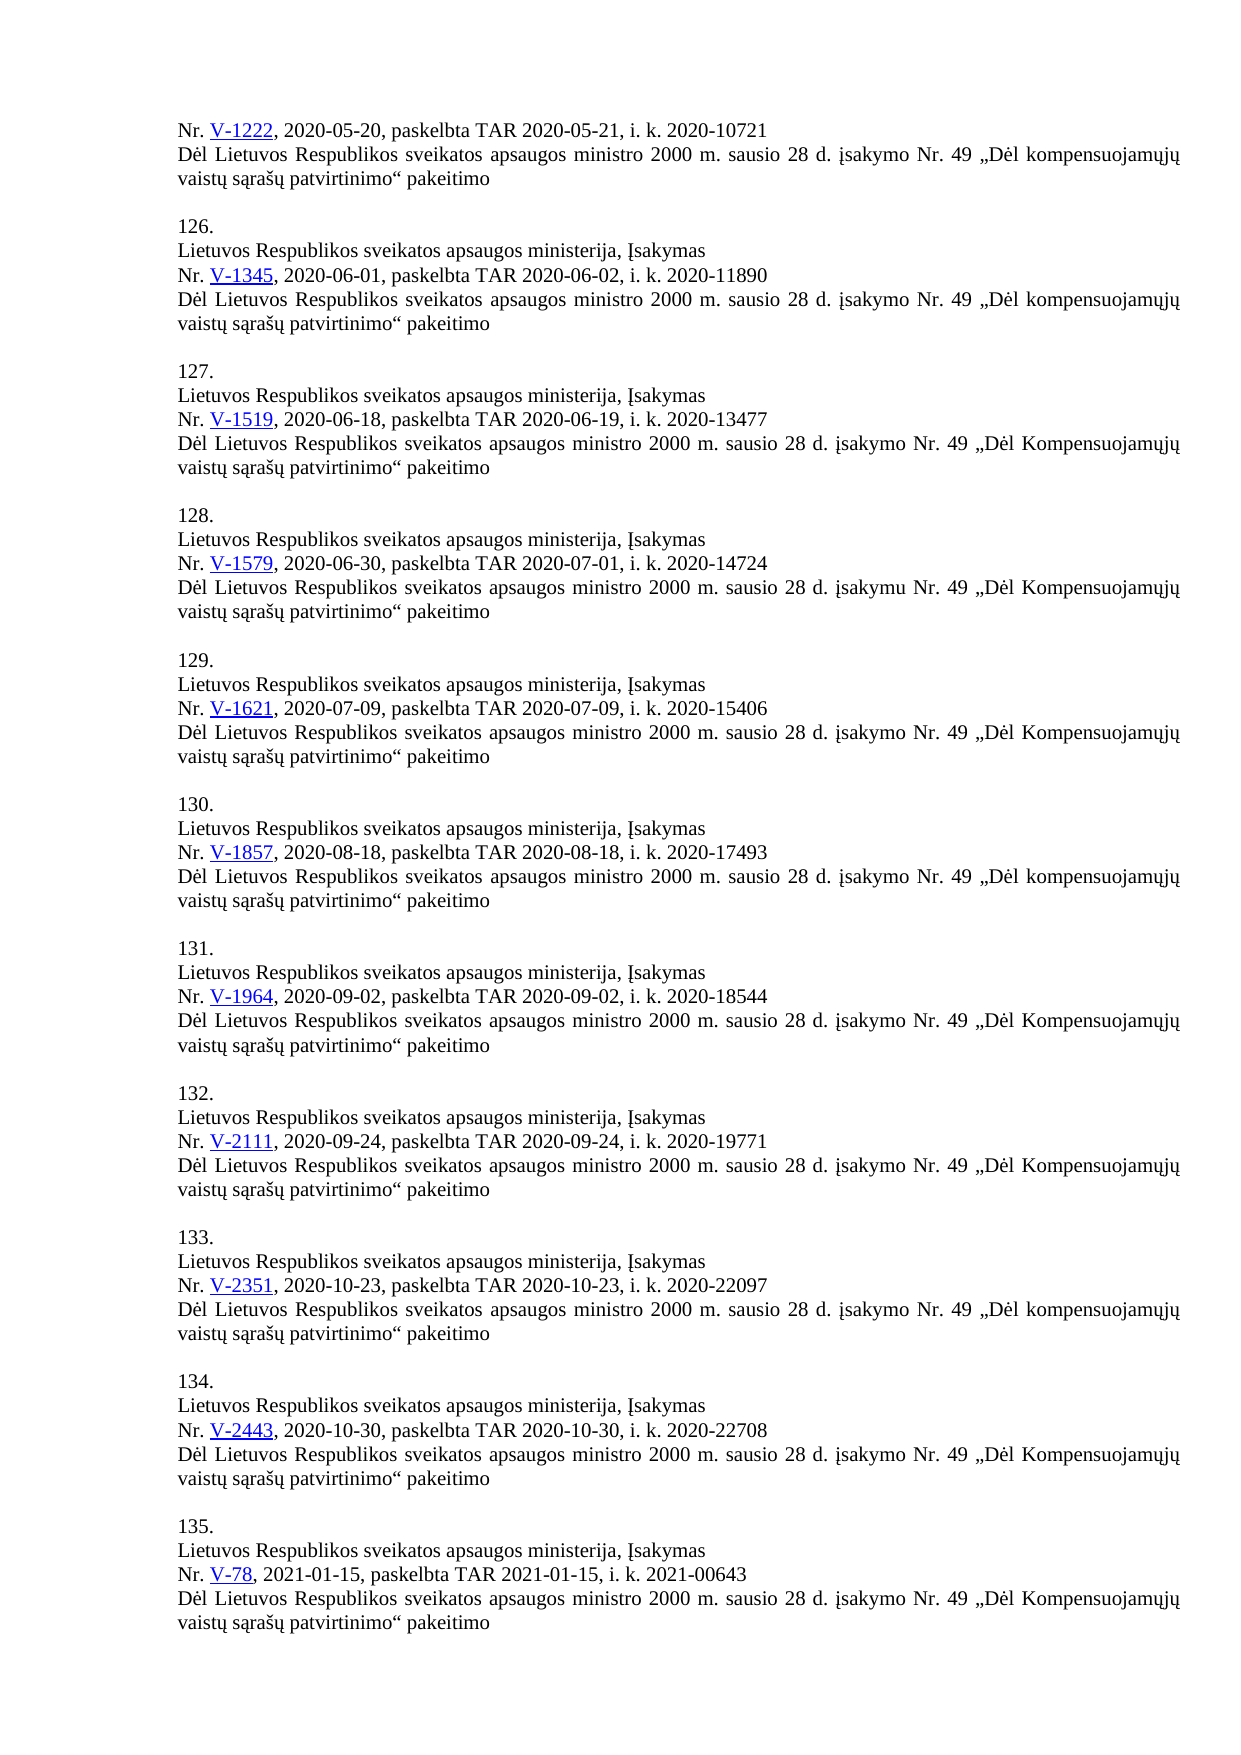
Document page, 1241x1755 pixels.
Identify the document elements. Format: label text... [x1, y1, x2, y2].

text Nr. V-2443, 2020-10-30, paskelbta TAR 2020-10-30, i. k. 2020-22708 [177, 1417, 1181, 1442]
text 131. [177, 936, 1181, 960]
text Lietuvos Respublikos sveikatos apsaugos ministerija, Įsakymas [177, 383, 1181, 407]
text Lietuvos Respublikos sveikatos apsaugos ministerija, Įsakymas [177, 527, 1181, 551]
text 135. [177, 1514, 1181, 1538]
text 134. [177, 1369, 1181, 1393]
text 132. [177, 1081, 1181, 1105]
text Dėl Lietuvos Respublikos sveikatos apsaugos ministro 2000 m. sausio 28 d. įsakymo Nr. 49 „Dėl Kompensuojamųjų vaistų sąrašų patvirtinimo“ pakeitimo [177, 1008, 1181, 1057]
text Lietuvos Respublikos sveikatos apsaugos ministerija, Įsakymas [177, 1538, 1181, 1562]
text Nr. V-1345, 2020-06-01, paskelbta TAR 2020-06-02, i. k. 2020-11890 [177, 262, 1181, 287]
text 133. [177, 1225, 1181, 1249]
text Nr. V-1222, 2020-05-20, paskelbta TAR 2020-05-21, i. k. 2020-10721 [177, 118, 1181, 142]
text Lietuvos Respublikos sveikatos apsaugos ministerija, Įsakymas [177, 672, 1181, 696]
text Dėl Lietuvos Respublikos sveikatos apsaugos ministro 2000 m. sausio 28 d. įsakymo Nr. 49 „Dėl Kompensuojamųjų vaistų sąrašų patvirtinimo“ pakeitimo [177, 1153, 1181, 1201]
text Lietuvos Respublikos sveikatos apsaugos ministerija, Įsakymas [177, 816, 1181, 840]
text Lietuvos Respublikos sveikatos apsaugos ministerija, Įsakymas [177, 1249, 1181, 1273]
text Dėl Lietuvos Respublikos sveikatos apsaugos ministro 2000 m. sausio 28 d. įsakymo Nr. 49 „Dėl Kompensuojamųjų vaistų sąrašų patvirtinimo“ pakeitimo [177, 1442, 1181, 1490]
text Nr. V-1579, 2020-06-30, paskelbta TAR 2020-07-01, i. k. 2020-14724 [177, 551, 1181, 575]
text Dėl Lietuvos Respublikos sveikatos apsaugos ministro 2000 m. sausio 28 d. įsakymo Nr. 49 „Dėl kompensuojamųjų vaistų sąrašų patvirtinimo“ pakeitimo [177, 142, 1181, 190]
text 129. [177, 647, 1181, 672]
text Dėl Lietuvos Respublikos sveikatos apsaugos ministro 2000 m. sausio 28 d. įsakymo Nr. 49 „Dėl Kompensuojamųjų vaistų sąrašų patvirtinimo“ pakeitimo [177, 431, 1181, 479]
text Nr. V-2351, 2020-10-23, paskelbta TAR 2020-10-23, i. k. 2020-22097 [177, 1273, 1181, 1297]
text Nr. V-1964, 2020-09-02, paskelbta TAR 2020-09-02, i. k. 2020-18544 [177, 984, 1181, 1008]
text 130. [177, 792, 1181, 816]
text Nr. V-78, 2021-01-15, paskelbta TAR 2021-01-15, i. k. 2021-00643 [177, 1562, 1181, 1586]
text Lietuvos Respublikos sveikatos apsaugos ministerija, Įsakymas [177, 960, 1181, 984]
text Dėl Lietuvos Respublikos sveikatos apsaugos ministro 2000 m. sausio 28 d. įsakymo Nr. 49 „Dėl kompensuojamųjų vaistų sąrašų patvirtinimo“ pakeitimo [177, 864, 1181, 912]
text Dėl Lietuvos Respublikos sveikatos apsaugos ministro 2000 m. sausio 28 d. įsakymu Nr. 49 „Dėl Kompensuojamųjų vaistų sąrašų patvirtinimo“ pakeitimo [177, 575, 1181, 623]
text Nr. V-1519, 2020-06-18, paskelbta TAR 2020-06-19, i. k. 2020-13477 [177, 407, 1181, 431]
text Lietuvos Respublikos sveikatos apsaugos ministerija, Įsakymas [177, 238, 1181, 262]
text Nr. V-1621, 2020-07-09, paskelbta TAR 2020-07-09, i. k. 2020-15406 [177, 696, 1181, 720]
text Lietuvos Respublikos sveikatos apsaugos ministerija, Įsakymas [177, 1393, 1181, 1417]
text Nr. V-2111, 2020-09-24, paskelbta TAR 2020-09-24, i. k. 2020-19771 [177, 1129, 1181, 1153]
text Nr. V-1857, 2020-08-18, paskelbta TAR 2020-08-18, i. k. 2020-17493 [177, 840, 1181, 864]
text Dėl Lietuvos Respublikos sveikatos apsaugos ministro 2000 m. sausio 28 d. įsakymo Nr. 49 „Dėl kompensuojamųjų vaistų sąrašų patvirtinimo“ pakeitimo [177, 287, 1181, 335]
text Dėl Lietuvos Respublikos sveikatos apsaugos ministro 2000 m. sausio 28 d. įsakymo Nr. 49 „Dėl kompensuojamųjų vaistų sąrašų patvirtinimo“ pakeitimo [177, 1297, 1181, 1345]
text 127. [177, 359, 1181, 383]
text Dėl Lietuvos Respublikos sveikatos apsaugos ministro 2000 m. sausio 28 d. įsakymo Nr. 49 „Dėl Kompensuojamųjų vaistų sąrašų patvirtinimo“ pakeitimo [177, 720, 1181, 768]
text Dėl Lietuvos Respublikos sveikatos apsaugos ministro 2000 m. sausio 28 d. įsakymo Nr. 49 „Dėl Kompensuojamųjų vaistų sąrašų patvirtinimo“ pakeitimo [177, 1586, 1181, 1634]
text 126. [177, 214, 1181, 238]
text Lietuvos Respublikos sveikatos apsaugos ministerija, Įsakymas [177, 1105, 1181, 1129]
text 128. [177, 503, 1181, 527]
